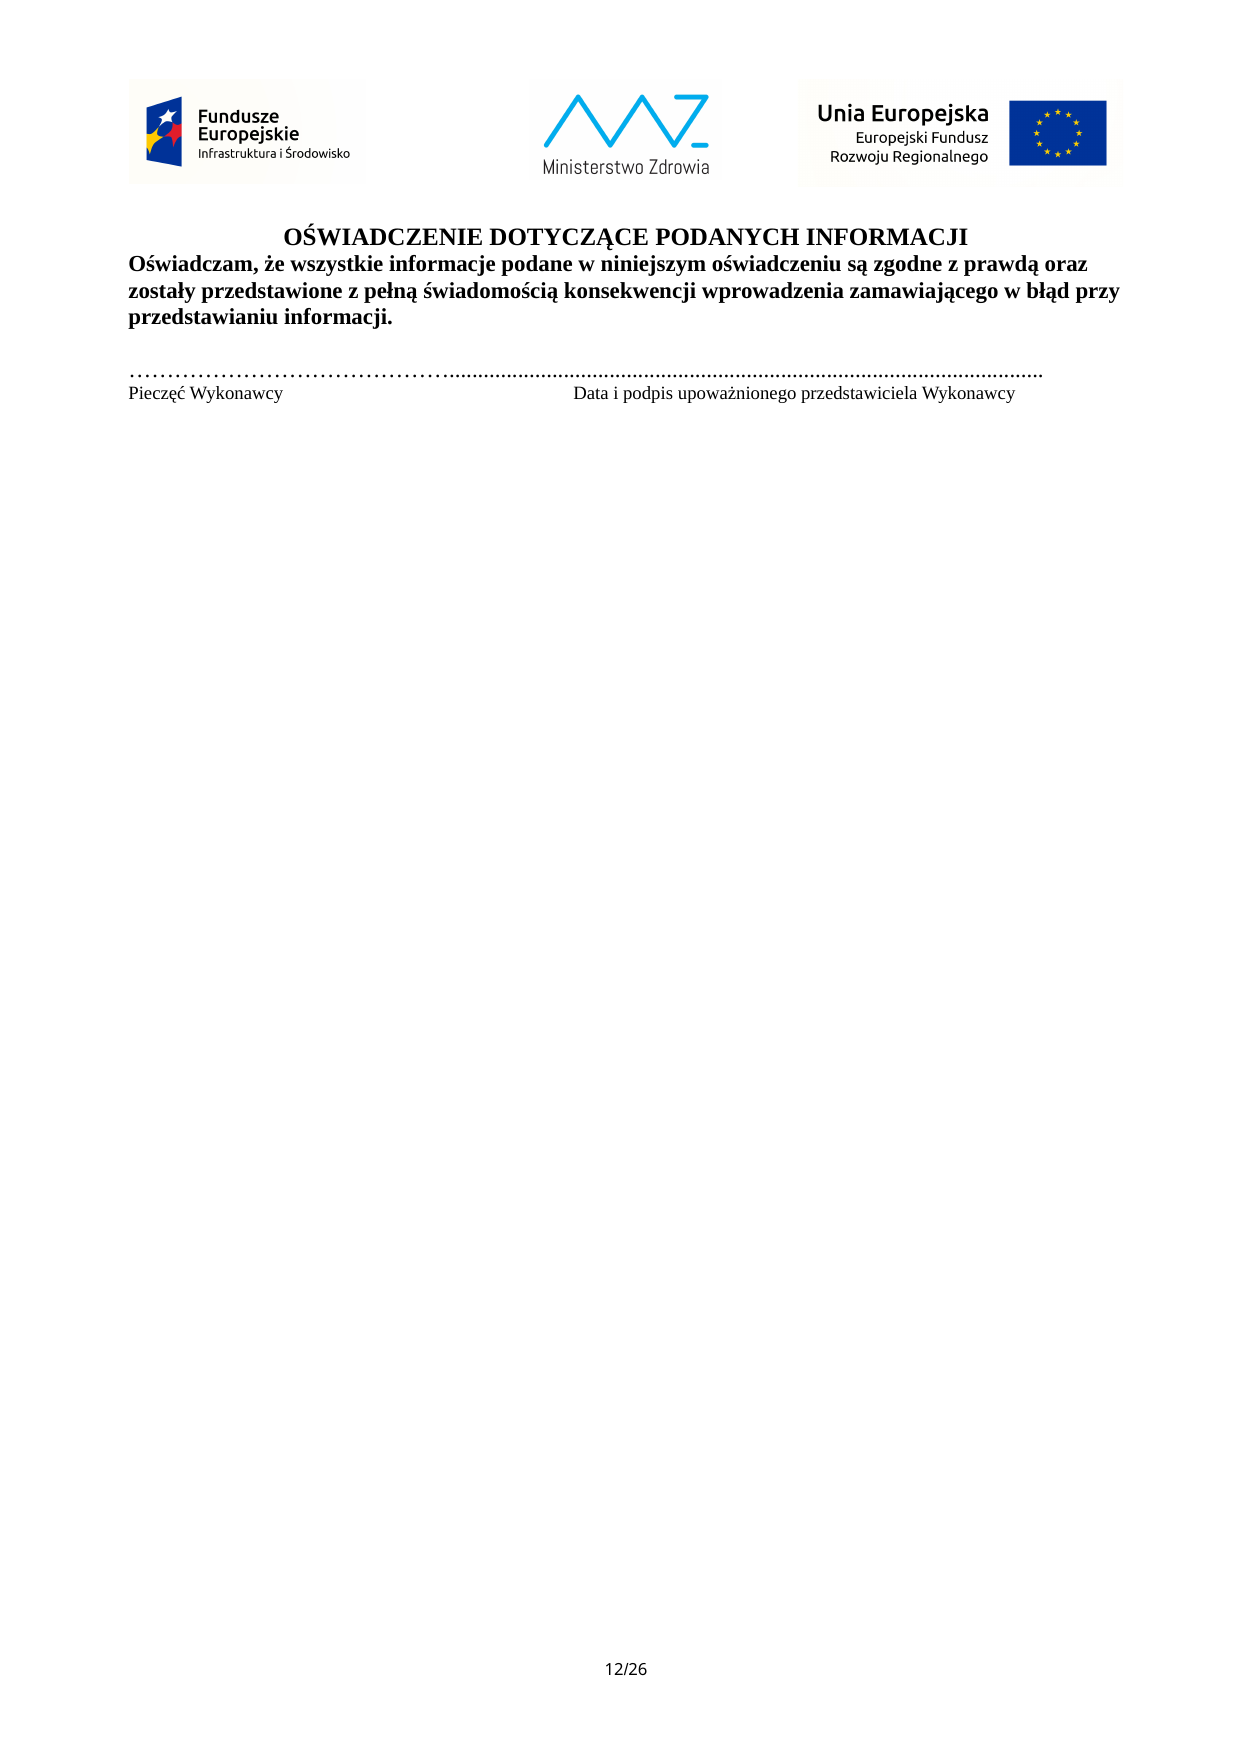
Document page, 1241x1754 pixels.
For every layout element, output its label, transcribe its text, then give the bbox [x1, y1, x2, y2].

picture [129, 79, 367, 184]
text Pieczęć Wykonawcy Data i podpis upoważnionego przedstawiciela Wykonawcy [128, 382, 1123, 404]
text ……………………………………........................................................................................................ [128, 356, 1123, 382]
picture [529, 79, 723, 180]
text OŚWIADCZENIE DOTYCZĄCE PODANYCH INFORMACJI [128, 222, 1123, 250]
text Oświadczam, że wszystkie informacje podane w niniejszym oświadczeniu są zgodne z prawdą oraz zostały przedstawione z pełną świadomością konsekwencji wprowadzenia zamawiającego w błąd przy przedstawianiu informacji. [128, 250, 1123, 329]
picture [797, 79, 1124, 187]
